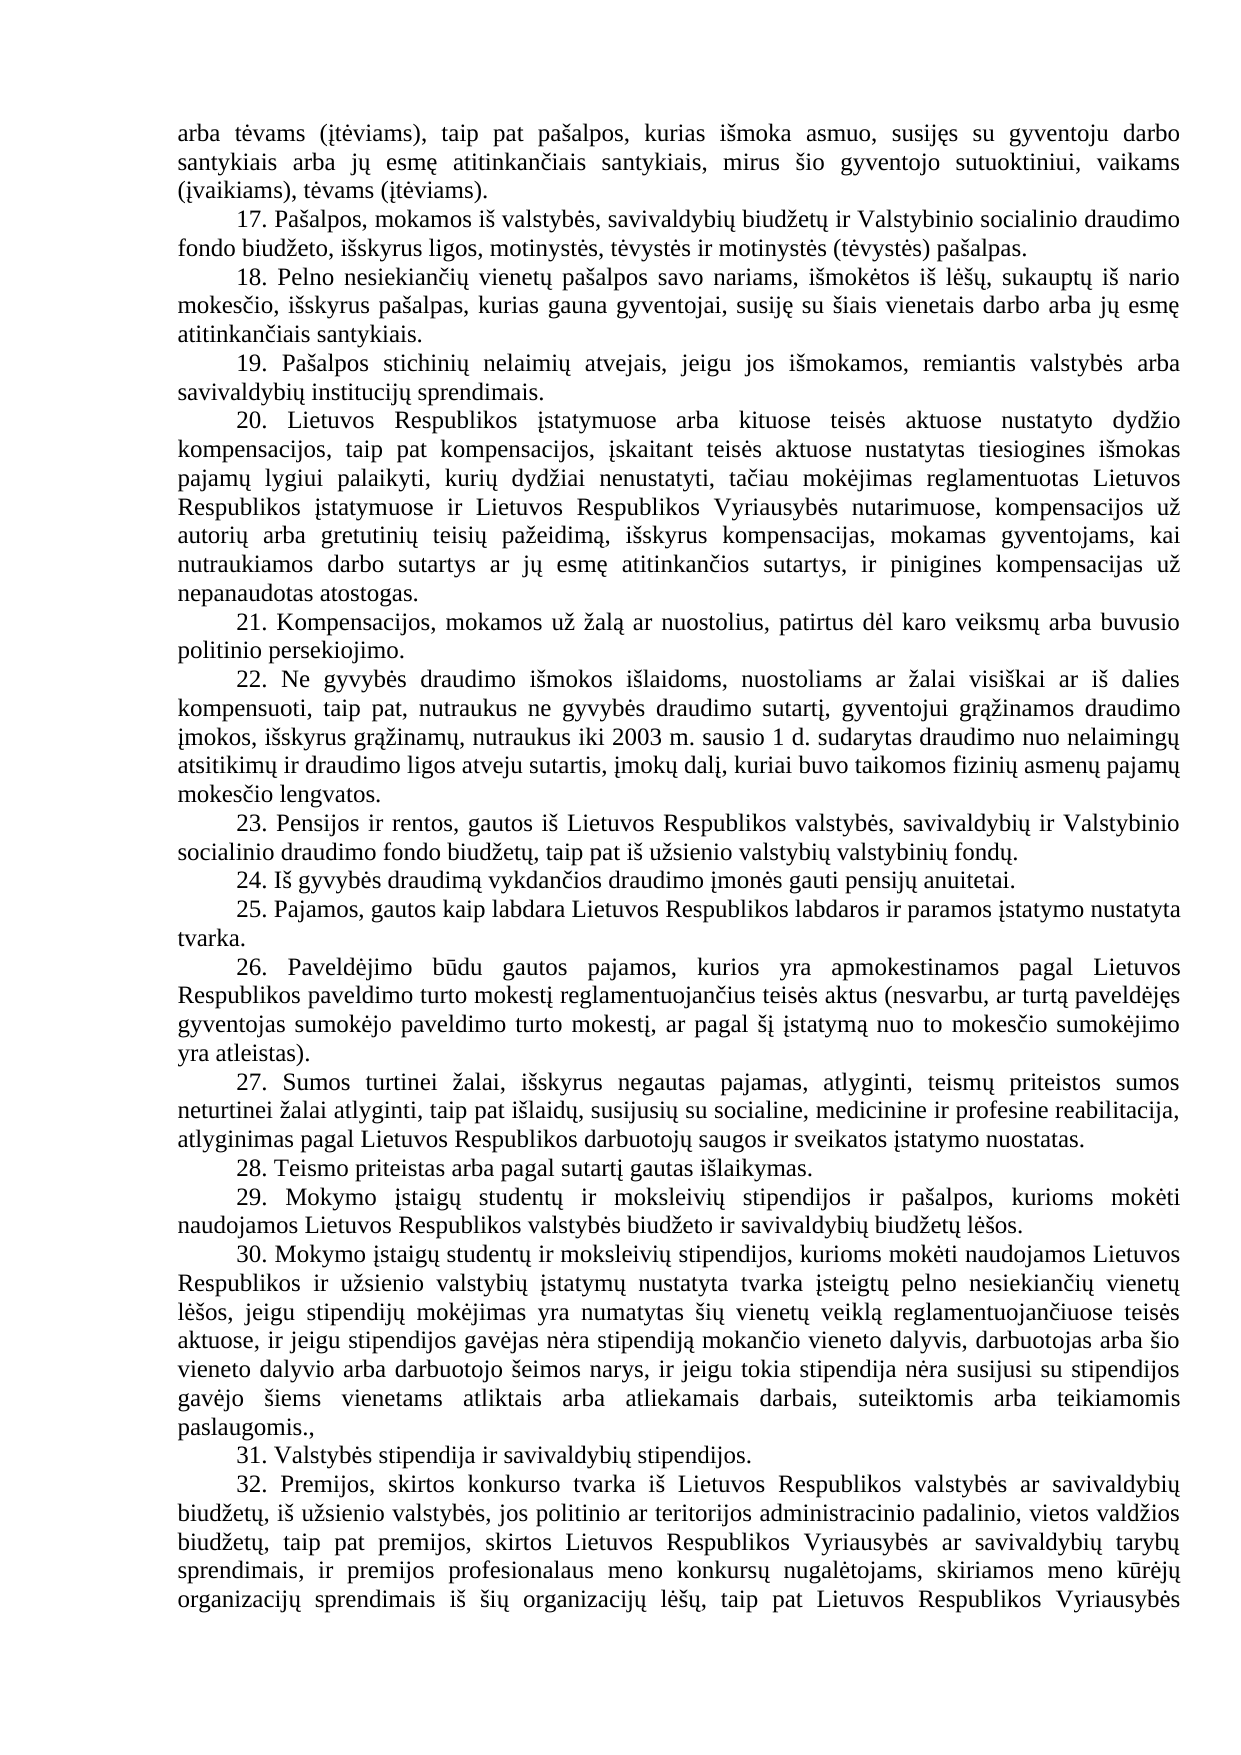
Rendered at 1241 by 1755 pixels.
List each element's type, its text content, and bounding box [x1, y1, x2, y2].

text 28. Teismo priteistas arba pagal sutartį gautas išlaikymas. [177, 1153, 1181, 1182]
text 22. Ne gyvybės draudimo išmokos išlaidoms, nuostoliams ar žalai visiškai ar iš dalies kompensuoti, taip pat, nutraukus ne gyvybės draudimo sutartį, gyventojui grąžinamos draudimo įmokos, išskyrus grąžinamų, nutraukus iki 2003 m. sausio 1 d. sudarytas draudimo nuo nelaimingų atsitikimų ir draudimo ligos atveju sutartis, įmokų dalį, kuriai buvo taikomos fizinių asmenų pajamų mokesčio lengvatos. [177, 664, 1181, 808]
text 23. Pensijos ir rentos, gautos iš Lietuvos Respublikos valstybės, savivaldybių ir Valstybinio socialinio draudimo fondo biudžetų, taip pat iš užsienio valstybių valstybinių fondų. [177, 808, 1181, 866]
text 31. Valstybės stipendija ir savivaldybių stipendijos. [177, 1441, 1181, 1469]
text 18. Pelno nesiekiančių vienetų pašalpos savo nariams, išmokėtos iš lėšų, sukauptų iš nario mokesčio, išskyrus pašalpas, kurias gauna gyventojai, susiję su šiais vienetais darbo arba jų esmę atitinkančiais santykiais. [177, 262, 1181, 348]
text 17. Pašalpos, mokamos iš valstybės, savivaldybių biudžetų ir Valstybinio socialinio draudimo fondo biudžeto, išskyrus ligos, motinystės, tėvystės ir motinystės (tėvystės) pašalpas. [177, 204, 1181, 262]
text 29. Mokymo įstaigų studentų ir moksleivių stipendijos ir pašalpos, kurioms mokėti naudojamos Lietuvos Respublikos valstybės biudžeto ir savivaldybių biudžetų lėšos. [177, 1182, 1181, 1239]
text 32. Premijos, skirtos konkurso tvarka iš Lietuvos Respublikos valstybės ar savivaldybių biudžetų, iš užsienio valstybės, jos politinio ar teritorijos administracinio padalinio, vietos valdžios biudžetų, taip pat premijos, skirtos Lietuvos Respublikos Vyriausybės ar savivaldybių tarybų sprendimais, ir premijos profesionalaus meno konkursų nugalėtojams, skiriamos meno kūrėjų organizacijų sprendimais iš šių organizacijų lėšų, taip pat Lietuvos Respublikos Vyriausybės [177, 1469, 1181, 1613]
text 27. Sumos turtinei žalai, išskyrus negautas pajamas, atlyginti, teismų priteistos sumos neturtinei žalai atlyginti, taip pat išlaidų, susijusių su socialine, medicinine ir profesine reabilitacija, atlyginimas pagal Lietuvos Respublikos darbuotojų saugos ir sveikatos įstatymo nuostatas. [177, 1067, 1181, 1153]
text arba tėvams (įtėviams), taip pat pašalpos, kurias išmoka asmuo, susijęs su gyventoju darbo santykiais arba jų esmę atitinkančiais santykiais, mirus šio gyventojo sutuoktiniui, vaikams (įvaikiams), tėvams (įtėviams). [177, 118, 1181, 204]
text 30. Mokymo įstaigų studentų ir moksleivių stipendijos, kurioms mokėti naudojamos Lietuvos Respublikos ir užsienio valstybių įstatymų nustatyta tvarka įsteigtų pelno nesiekiančių vienetų lėšos, jeigu stipendijų mokėjimas yra numatytas šių vienetų veiklą reglamentuojančiuose teisės aktuose, ir jeigu stipendijos gavėjas nėra stipendiją mokančio vieneto dalyvis, darbuotojas arba šio vieneto dalyvio arba darbuotojo šeimos narys, ir jeigu tokia stipendija nėra susijusi su stipendijos gavėjo šiems vienetams atliktais arba atliekamais darbais, suteiktomis arba teikiamomis paslaugomis., [177, 1239, 1181, 1441]
text 19. Pašalpos stichinių nelaimių atvejais, jeigu jos išmokamos, remiantis valstybės arba savivaldybių institucijų sprendimais. [177, 348, 1181, 406]
text 20. Lietuvos Respublikos įstatymuose arba kituose teisės aktuose nustatyto dydžio kompensacijos, taip pat kompensacijos, įskaitant teisės aktuose nustatytas tiesiogines išmokas pajamų lygiui palaikyti, kurių dydžiai nenustatyti, tačiau mokėjimas reglamentuotas Lietuvos Respublikos įstatymuose ir Lietuvos Respublikos Vyriausybės nutarimuose, kompensacijos už autorių arba gretutinių teisių pažeidimą, išskyrus kompensacijas, mokamas gyventojams, kai nutraukiamos darbo sutartys ar jų esmę atitinkančios sutartys, ir pinigines kompensacijas už nepanaudotas atostogas. [177, 406, 1181, 607]
text 21. Kompensacijos, mokamos už žalą ar nuostolius, patirtus dėl karo veiksmų arba buvusio politinio persekiojimo. [177, 607, 1181, 664]
text 24. Iš gyvybės draudimą vykdančios draudimo įmonės gauti pensijų anuitetai. [177, 866, 1181, 894]
text 25. Pajamos, gautos kaip labdara Lietuvos Respublikos labdaros ir paramos įstatymo nustatyta tvarka. [177, 894, 1181, 952]
text 26. Paveldėjimo būdu gautos pajamos, kurios yra apmokestinamos pagal Lietuvos Respublikos paveldimo turto mokestį reglamentuojančius teisės aktus (nesvarbu, ar turtą paveldėjęs gyventojas sumokėjo paveldimo turto mokestį, ar pagal šį įstatymą nuo to mokesčio sumokėjimo yra atleistas). [177, 952, 1181, 1067]
